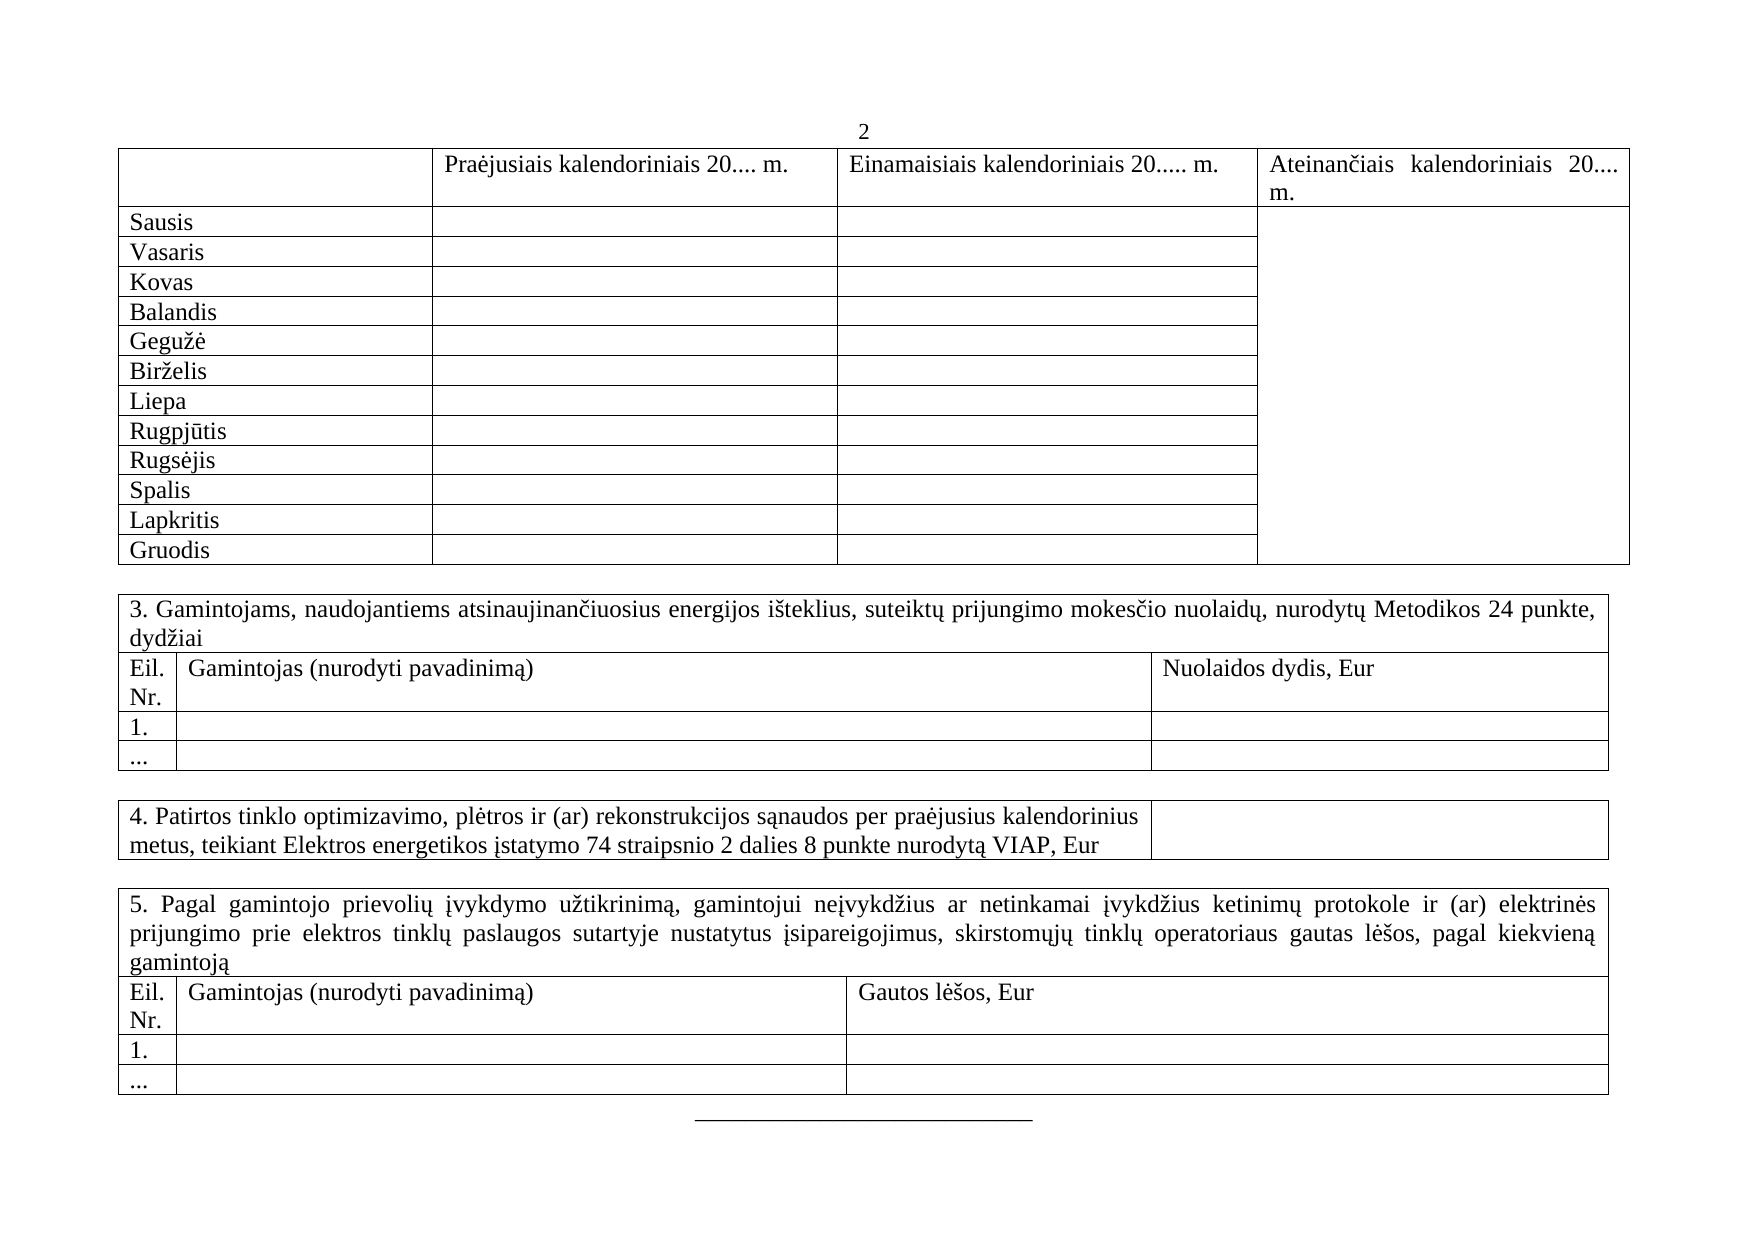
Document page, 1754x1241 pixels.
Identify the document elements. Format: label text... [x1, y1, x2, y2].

table_cell Lapkritis [119, 505, 432, 534]
table_cell [433, 416, 837, 444]
table_cell Praėjusiais kalendoriniais 20.... m. [433, 149, 837, 206]
table_cell [1152, 741, 1608, 770]
table_cell [177, 741, 1151, 770]
table_cell [433, 475, 837, 504]
table_cell [433, 207, 837, 236]
table_cell [838, 297, 1257, 325]
table_cell Balandis [119, 297, 432, 325]
table_cell [838, 475, 1257, 504]
table_header 4. Patirtos tinklo optimizavimo, plėtros ir (ar) rekonstrukcijos sąnaudos per praėjusius kalendorinius metus, teikiant Elektros energetikos įstatymo 74 straipsnio 2 dalies 8 punkte nurodytą VIAP, Eur [119, 801, 1151, 858]
table_cell Liepa [119, 386, 432, 415]
table_cell [838, 356, 1257, 385]
table_cell Eil. Nr. [119, 977, 176, 1034]
table_cell [433, 326, 837, 355]
table_cell Spalis [119, 475, 432, 504]
table_cell [433, 446, 837, 474]
table_header [1152, 801, 1608, 858]
table_cell [838, 416, 1257, 444]
table_cell Rugpjūtis [119, 416, 432, 444]
table_cell Ateinančiais kalendoriniais 20.... m. [1258, 149, 1629, 206]
table_cell 1. [119, 1035, 176, 1064]
table_cell [433, 356, 837, 385]
table_header 5. Pagal gamintojo prievolių įvykdymo užtikrinimą, gamintojui neįvykdžius ar netinkamai įvykdžius ketinimų protokole ir (ar) elektrinės prijungimo prie elektros tinklų paslaugos sutartyje nustatytus įsipareigojimus, skirstomųjų tinklų operatoriaus gautas lėšos, pagal kiekvieną gamintoją [119, 889, 1608, 976]
table_cell [177, 1035, 846, 1064]
table_cell [838, 535, 1257, 564]
table_cell [847, 1065, 1608, 1094]
table_cell [1258, 207, 1629, 564]
table_cell [838, 505, 1257, 534]
table_cell [1152, 712, 1608, 740]
table_cell ... [119, 741, 176, 770]
table_cell [177, 712, 1151, 740]
table_cell Rugsėjis [119, 446, 432, 474]
table_header 3. Gamintojams, naudojantiems atsinaujinančiuosius energijos išteklius, suteiktų prijungimo mokesčio nuolaidų, nurodytų Metodikos 24 punkte, dydžiai [119, 595, 1608, 652]
table_cell [838, 386, 1257, 415]
table_cell [433, 267, 837, 296]
table_cell [838, 237, 1257, 266]
table_cell Gautos lėšos, Eur [847, 977, 1608, 1034]
table_cell 1. [119, 712, 176, 740]
table_cell Gruodis [119, 535, 432, 564]
table_cell Eil. Nr. [119, 653, 176, 711]
table_cell Gegužė [119, 326, 432, 355]
table_cell [177, 1065, 846, 1094]
table_cell Sausis [119, 207, 432, 236]
table_cell [838, 207, 1257, 236]
table_cell [119, 149, 432, 206]
table_cell Nuolaidos dydis, Eur [1152, 653, 1608, 711]
table_cell [433, 386, 837, 415]
table_cell [433, 505, 837, 534]
table_cell [847, 1035, 1608, 1064]
table_cell [433, 297, 837, 325]
table_cell Einamaisiais kalendoriniais 20..... m. [838, 149, 1257, 206]
text ___________________________ [118, 1095, 1609, 1123]
table_cell [433, 237, 837, 266]
table_cell Kovas [119, 267, 432, 296]
table_cell ... [119, 1065, 176, 1094]
table_cell Vasaris [119, 237, 432, 266]
table_cell [838, 267, 1257, 296]
table_cell Birželis [119, 356, 432, 385]
table_cell [838, 446, 1257, 474]
table_cell Gamintojas (nurodyti pavadinimą) [177, 653, 1151, 711]
table_cell Gamintojas (nurodyti pavadinimą) [177, 977, 846, 1034]
table_cell [433, 535, 837, 564]
table_cell [838, 326, 1257, 355]
